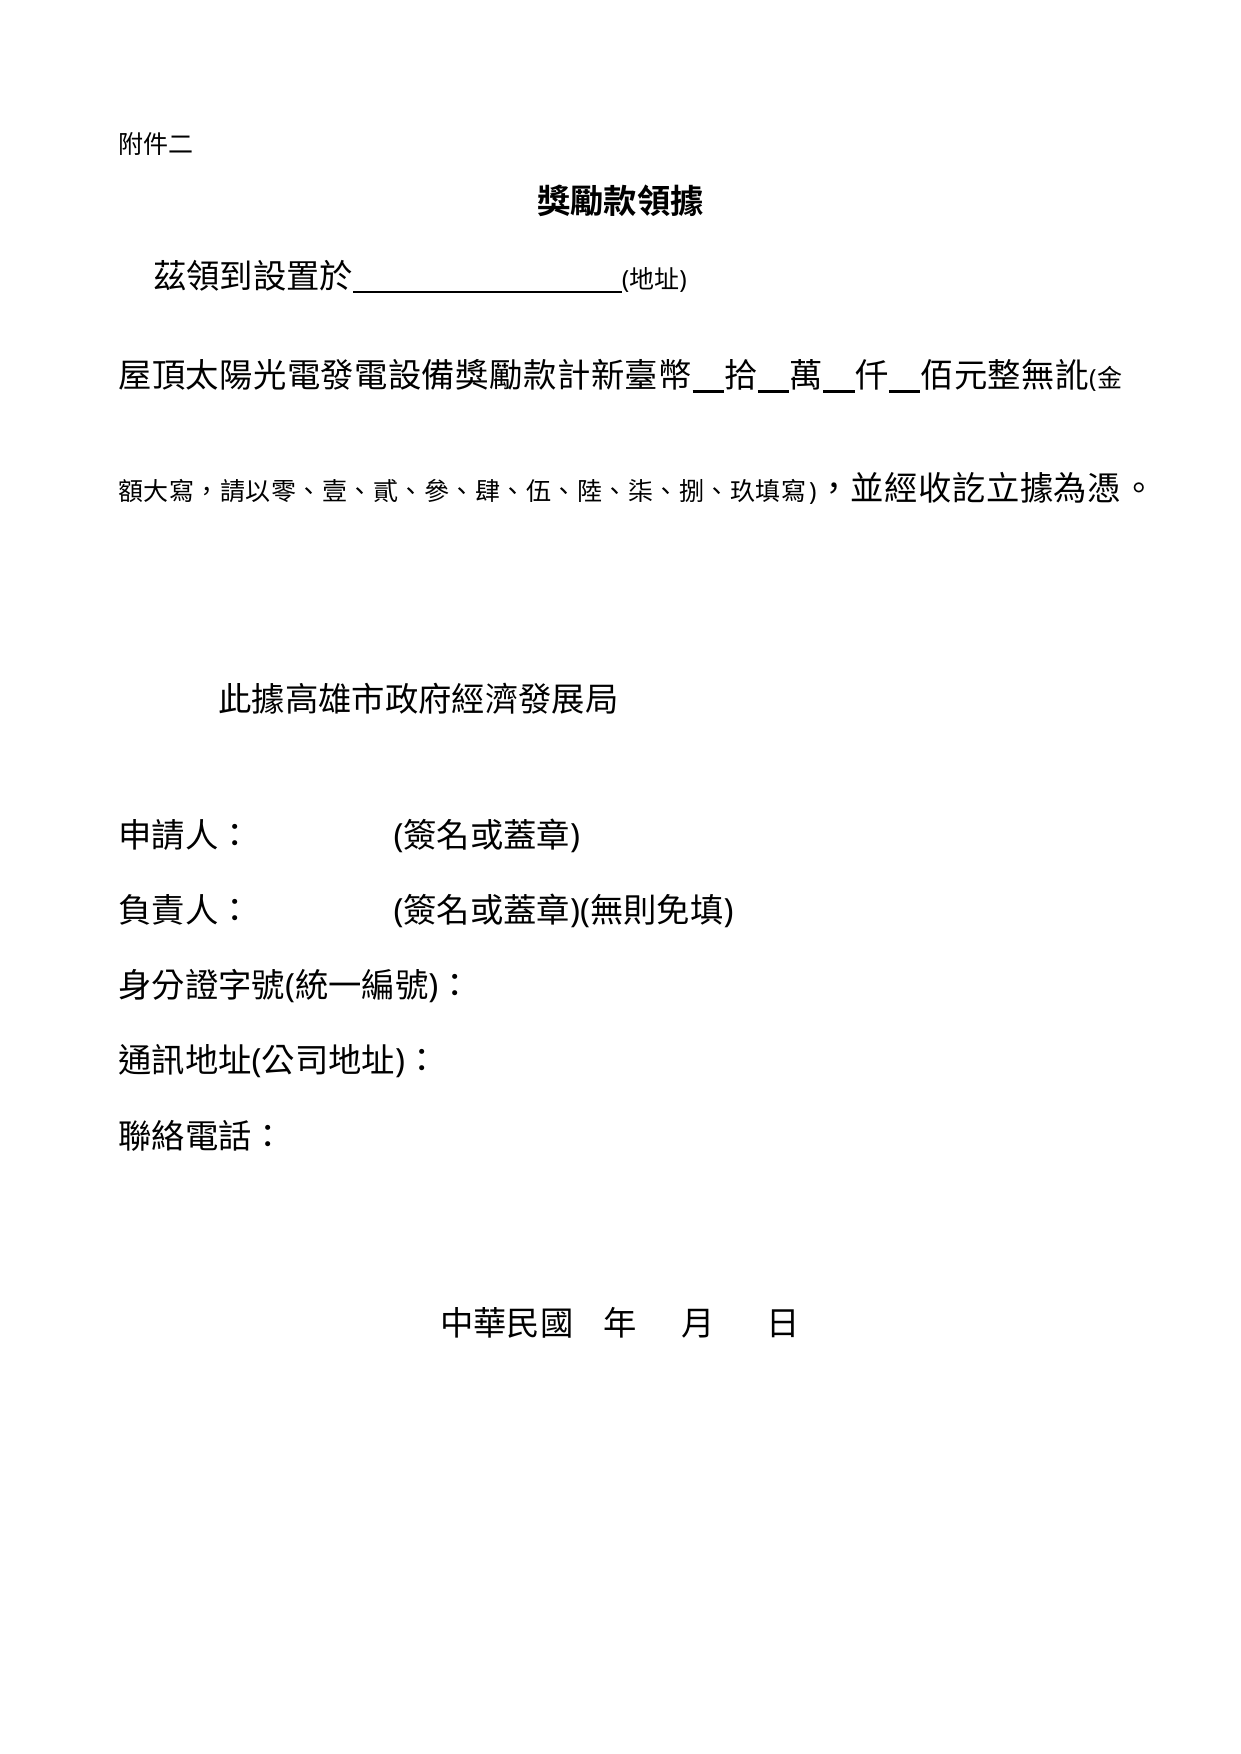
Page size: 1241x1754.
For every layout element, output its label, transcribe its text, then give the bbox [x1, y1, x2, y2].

text 獎勵款領據 [118, 161, 1122, 236]
text 身分證字號(統一編號)： [118, 946, 1122, 1021]
text 茲領到設置於 (地址) [118, 236, 1122, 311]
text 負責人： (簽名或蓋章)(無則免填) [118, 871, 1122, 946]
text 中華民國 年 月 日 [118, 1283, 1122, 1358]
text 通訊地址(公司地址)： [118, 1021, 1122, 1096]
text 申請人： (簽名或蓋章) [118, 796, 1122, 871]
text 此據高雄市政府經濟發展局 [168, 659, 1122, 734]
text 附件二 [118, 124, 1122, 161]
text 屋頂太陽光電發電設備獎勵款計新臺幣 拾 萬 仟 佰元整無訛(金額大寫，請以零、壹、貳、參、肆、伍、陸、柒、捌、玖填寫)，並經收訖立據為憑。 [118, 335, 1122, 635]
text 聯絡電話： [118, 1096, 1122, 1171]
